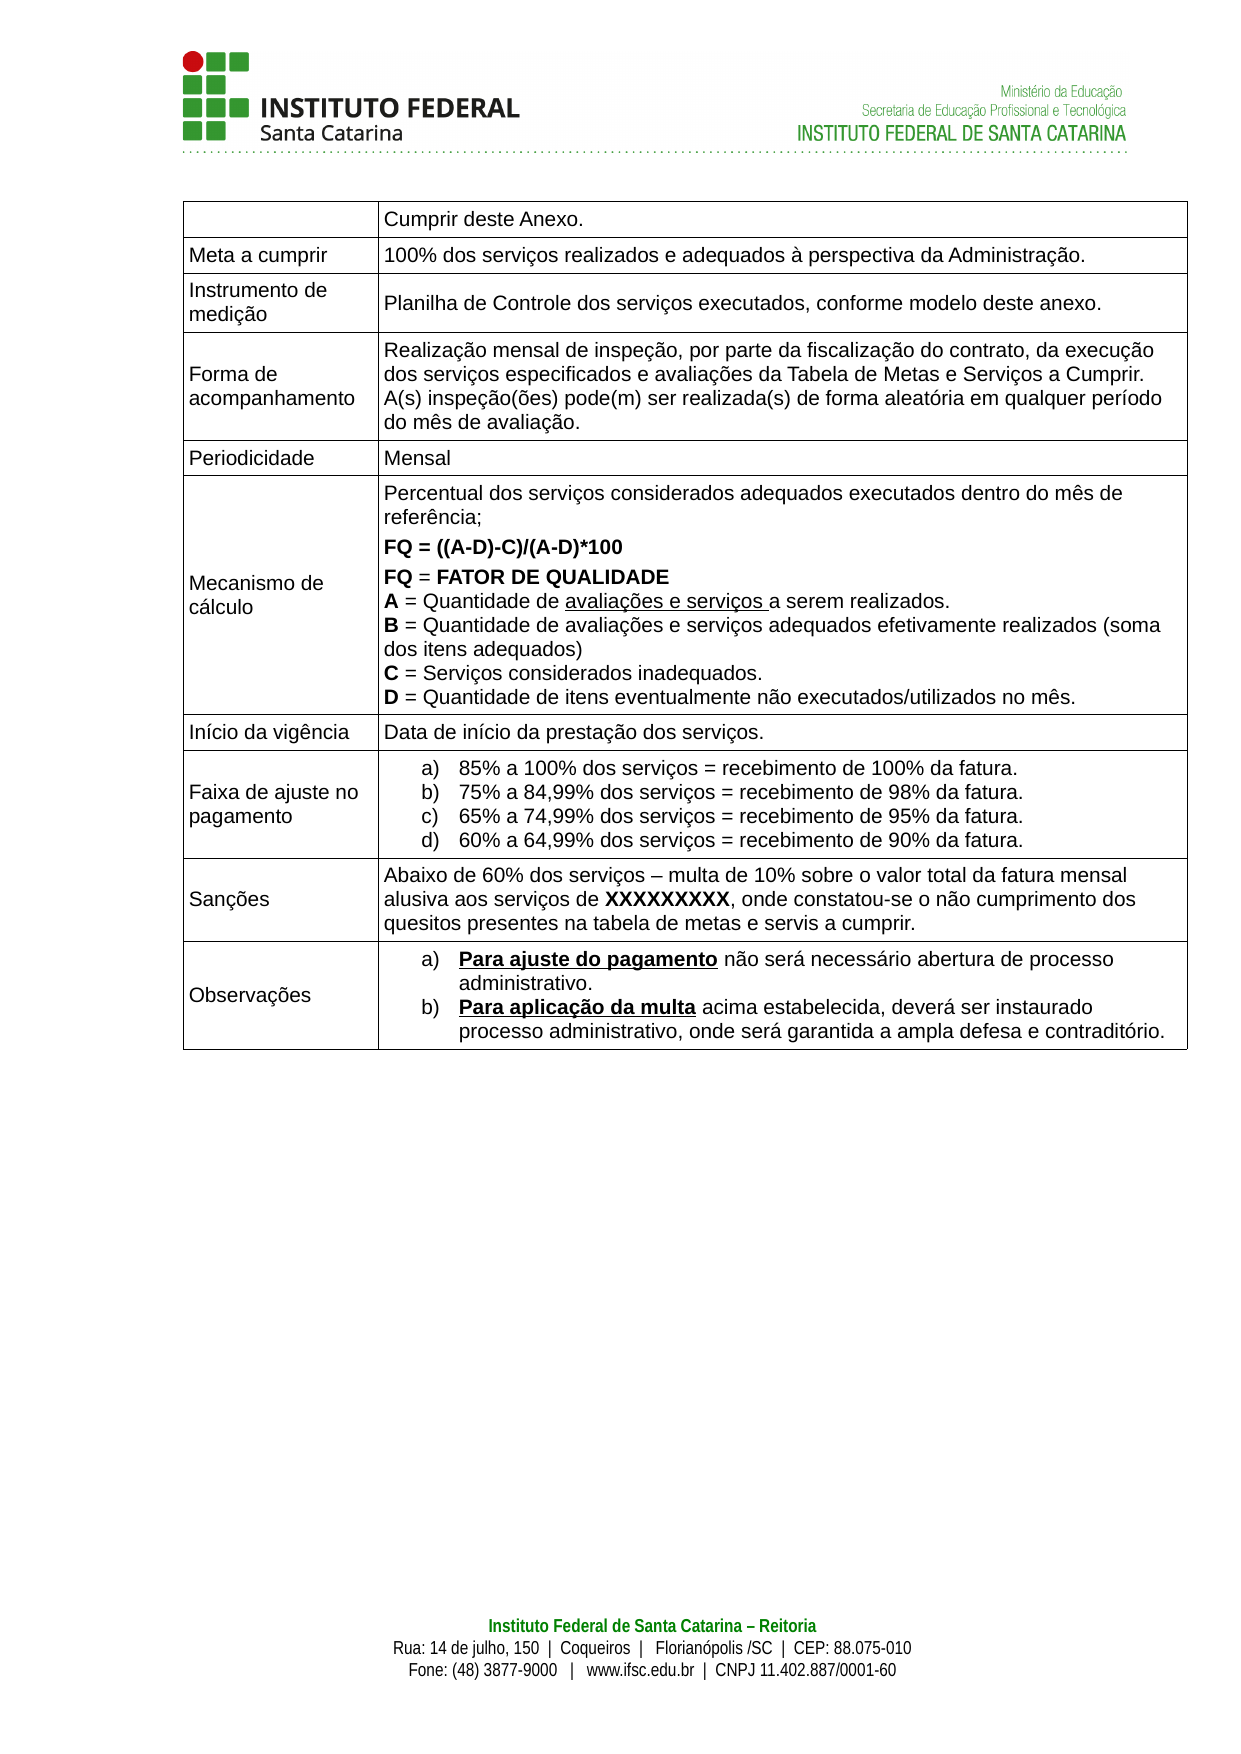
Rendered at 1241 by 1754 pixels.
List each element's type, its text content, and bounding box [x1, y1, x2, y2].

table_cell 100% dos serviços realizados e adequados à perspectiva da Administração. [379, 238, 1187, 272]
table_cell Realização mensal de inspeção, por parte da fiscalização do contrato, da execução dos serviços especificados e avaliações da Tabela de Metas e Serviços a Cumprir. A(s) inspeção(ões) pode(m) ser realizada(s) de forma aleatória em qualquer período do mês de avaliação. [379, 333, 1187, 439]
table_cell Início da vigência [184, 715, 378, 750]
table_cell Data de início da prestação dos serviços. [379, 715, 1187, 750]
table_cell Meta a cumprir [184, 238, 378, 272]
table_cell Mecanismo de cálculo [184, 476, 378, 714]
table_cell Forma de acompanhamento [184, 333, 378, 439]
picture [182, 51, 1131, 153]
table_cell Periodicidade [184, 441, 378, 475]
table_cell Instrumento de medição [184, 274, 378, 332]
table_cell Cumprir deste Anexo. [379, 202, 1187, 237]
table_cell Faixa de ajuste no pagamento [184, 751, 378, 857]
table_cell Observações [184, 942, 378, 1048]
table_cell Planilha de Controle dos serviços executados, conforme modelo deste anexo. [379, 274, 1187, 332]
table_cell Mensal [379, 441, 1187, 475]
table_cell [184, 202, 378, 237]
table_cell Percentual dos serviços considerados adequados executados dentro do mês de referência; FQ = ((A-D)-C)/(A-D)*100 FQ = FATOR DE QUALIDADE A = Quantidade de avaliações e serviços a serem realizados. B = Quantidade de avaliações e serviços adequados efetivamente realizados (soma dos itens adequados) C = Serviços considerados inadequados. D = Quantidade de itens eventualmente não executados/utilizados no mês. [379, 476, 1187, 714]
table_cell Abaixo de 60% dos serviços – multa de 10% sobre o valor total da fatura mensal alusiva aos serviços de XXXXXXXXX, onde constatou-se o não cumprimento dos quesitos presentes na tabela de metas e servis a cumprir. [379, 859, 1187, 941]
table_cell Sanções [184, 859, 378, 941]
table_cell 85% a 100% dos serviços = recebimento de 100% da fatura. 75% a 84,99% dos serviços = recebimento de 98% da fatura. 65% a 74,99% dos serviços = recebimento de 95% da fatura. 60% a 64,99% dos serviços = recebimento de 90% da fatura. [379, 751, 1187, 857]
table_cell Para ajuste do pagamento não será necessário abertura de processo administrativo. Para aplicação da multa acima estabelecida, deverá ser instaurado processo administrativo, onde será garantida a ampla defesa e contraditório. [379, 942, 1187, 1048]
